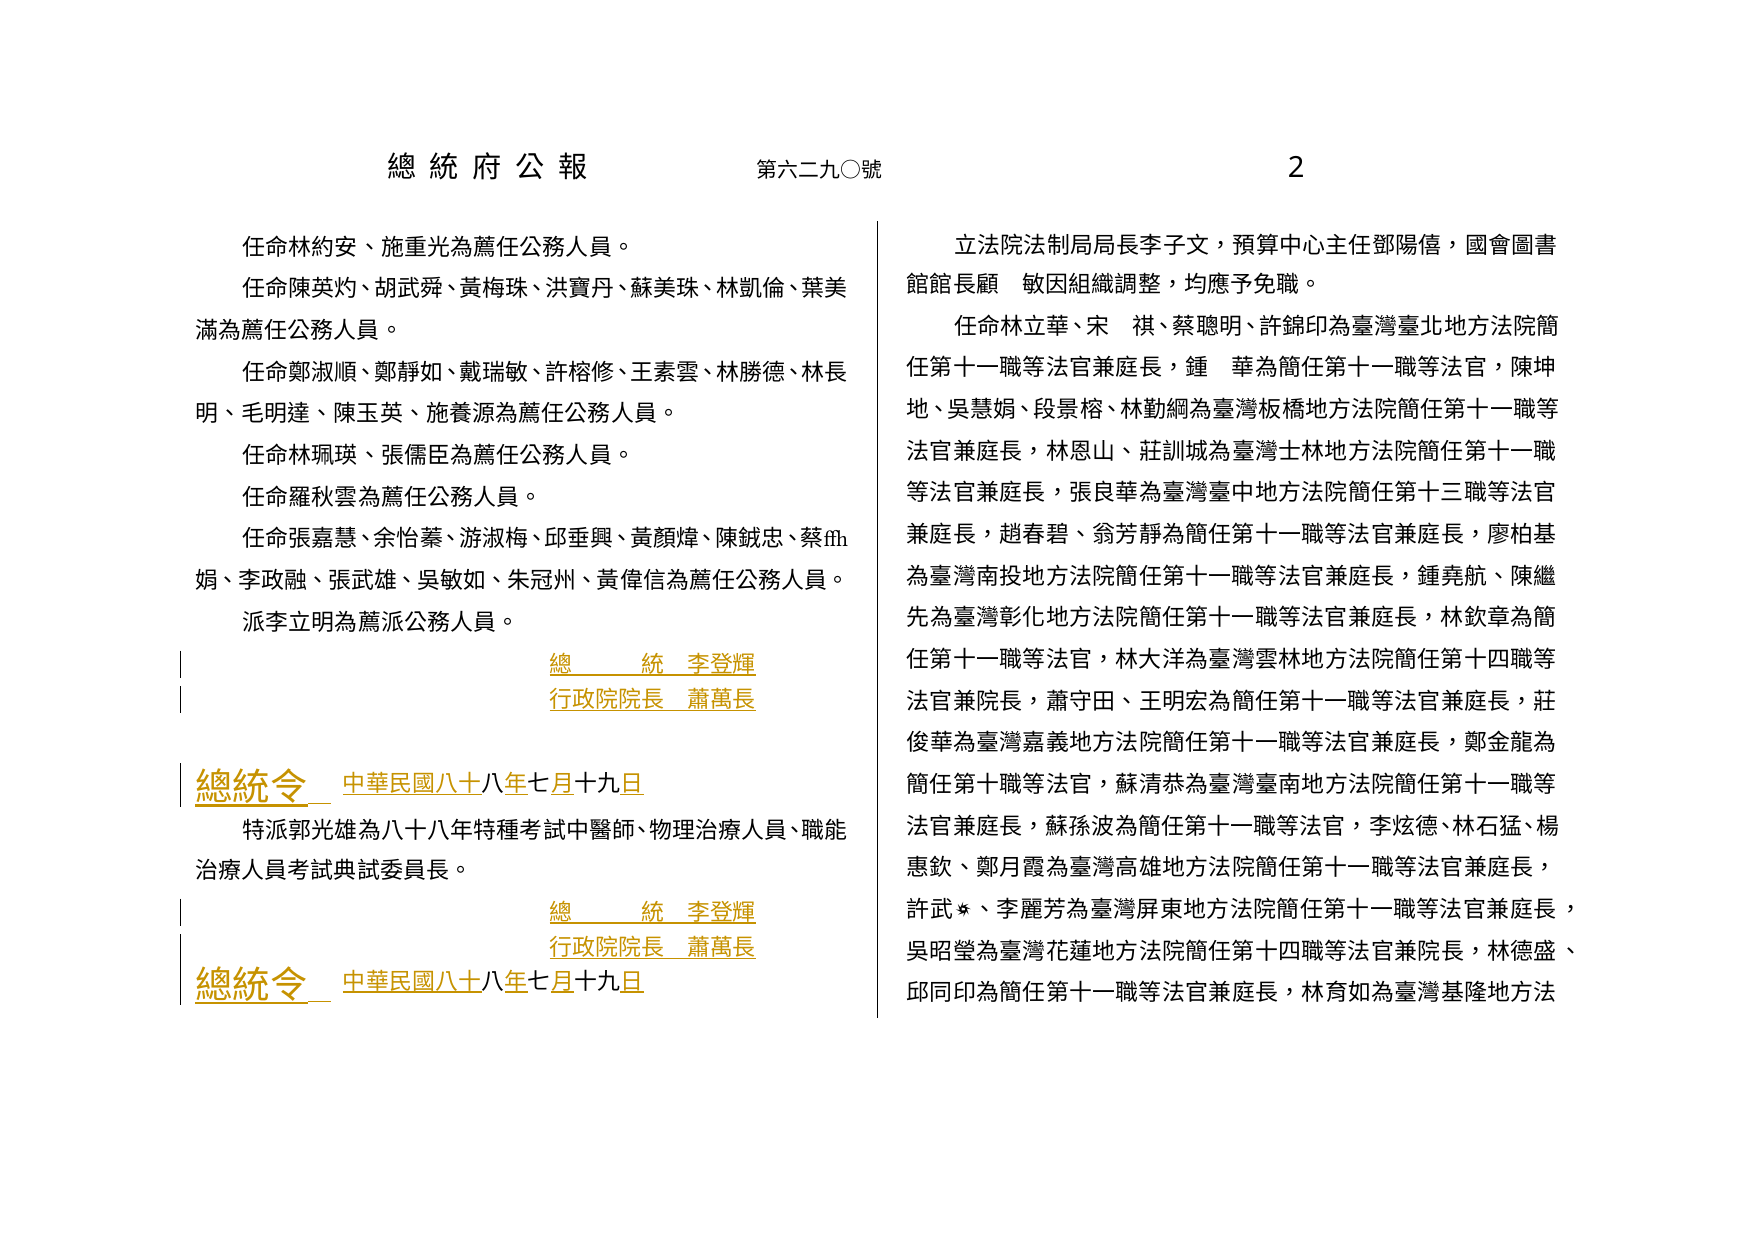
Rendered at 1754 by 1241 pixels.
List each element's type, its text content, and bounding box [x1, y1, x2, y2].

text 任命張嘉慧、余怡蓁、游淑梅、邱垂興、黃顏煒、陳銊忠、蔡娟、李政融、張武雄、吳敏如、朱冠州、黃偉信為薦任公務人員。 [195, 513, 847, 597]
text 任命羅秋雲為薦任公務人員。 [195, 472, 847, 513]
text 總 統 李登輝 [195, 899, 847, 926]
text 總 統 李登輝 [195, 651, 847, 678]
text 任命陳英灼、胡武舜、黃梅珠、洪寶丹、蘇美珠、林凱倫、葉美滿為薦任公務人員。 [195, 263, 847, 347]
text 任命林立華、宋 祺、蔡聰明、許錦印為臺灣臺北地方法院簡任第十一職等法官兼庭長，鍾 華為簡任第十一職等法官，陳坤地、吳慧娟、段景榕、林勤綱為臺灣板橋地方法院簡任第十一職等法官兼庭長，林恩山、莊訓城為臺灣士林地方法院簡任第十一職等法官兼庭長，張良華為臺灣臺中地方法院簡任第十三職等法官兼庭長，趙春碧、翁芳靜為簡任第十一職等法官兼庭長，廖柏基為臺灣南投地方法院簡任第十一職等法官兼庭長，鍾堯航、陳繼先為臺灣彰化地方法院簡任第十一職等法官兼庭長，林欽章為簡任第十一職等法官，林大洋為臺灣雲林地方法院簡任第十四職等法官兼院長，蕭守田、王明宏為簡任第十一職等法官兼庭長，莊俊華為臺灣嘉義地方法院簡任第十一職等法官兼庭長，鄭金龍為簡任第十職等法官，蘇清恭為臺灣臺南地方法院簡任第十一職等法官兼庭長，蘇孫波為簡任第十一職等法官，李炫德、林石猛、楊惠欽、鄭月霞為臺灣高雄地方法院簡任第十一職等法官兼庭長，許武、李麗芳為臺灣屏東地方法院簡任第十一職等法官兼庭長，吳昭瑩為臺灣花蓮地方法院簡任第十四職等法官兼院長，林德盛、邱同印為簡任第十一職等法官兼庭長，林育如為臺灣基隆地方法院簡任第十一職等法官兼庭長。 [907, 301, 1559, 1009]
text 任命林珮瑛、張儒臣為薦任公務人員。 [195, 430, 847, 472]
table_header 總統令 [192, 763, 340, 807]
table_header 中華民國八十八年七月十九日 [340, 763, 852, 807]
text 特派郭光雄為八十八年特種考試中醫師、物理治療人員、職能治療人員考試典試委員長。 [195, 807, 847, 886]
text 立法院法制局局長李子文，預算中心主任鄧陽僖，國會圖書館館長顧 敏因組織調整，均應予免職。 [907, 222, 1559, 301]
text 行政院院長 蕭萬長 [195, 686, 847, 713]
table_header 中華民國八十八年七月十九日 [340, 961, 852, 1005]
text 任命林約安、施重光為薦任公務人員。 [195, 222, 847, 263]
text 行政院院長 蕭萬長 [195, 934, 847, 961]
table_header 總統令 [192, 961, 340, 1005]
text 派李立明為薦派公務人員。 [195, 597, 847, 638]
text 任命鄭淑順、鄭靜如、戴瑞敏、許榕修、王素雲、林勝德、林長明、毛明達、陳玉英、施養源為薦任公務人員。 [195, 347, 847, 430]
